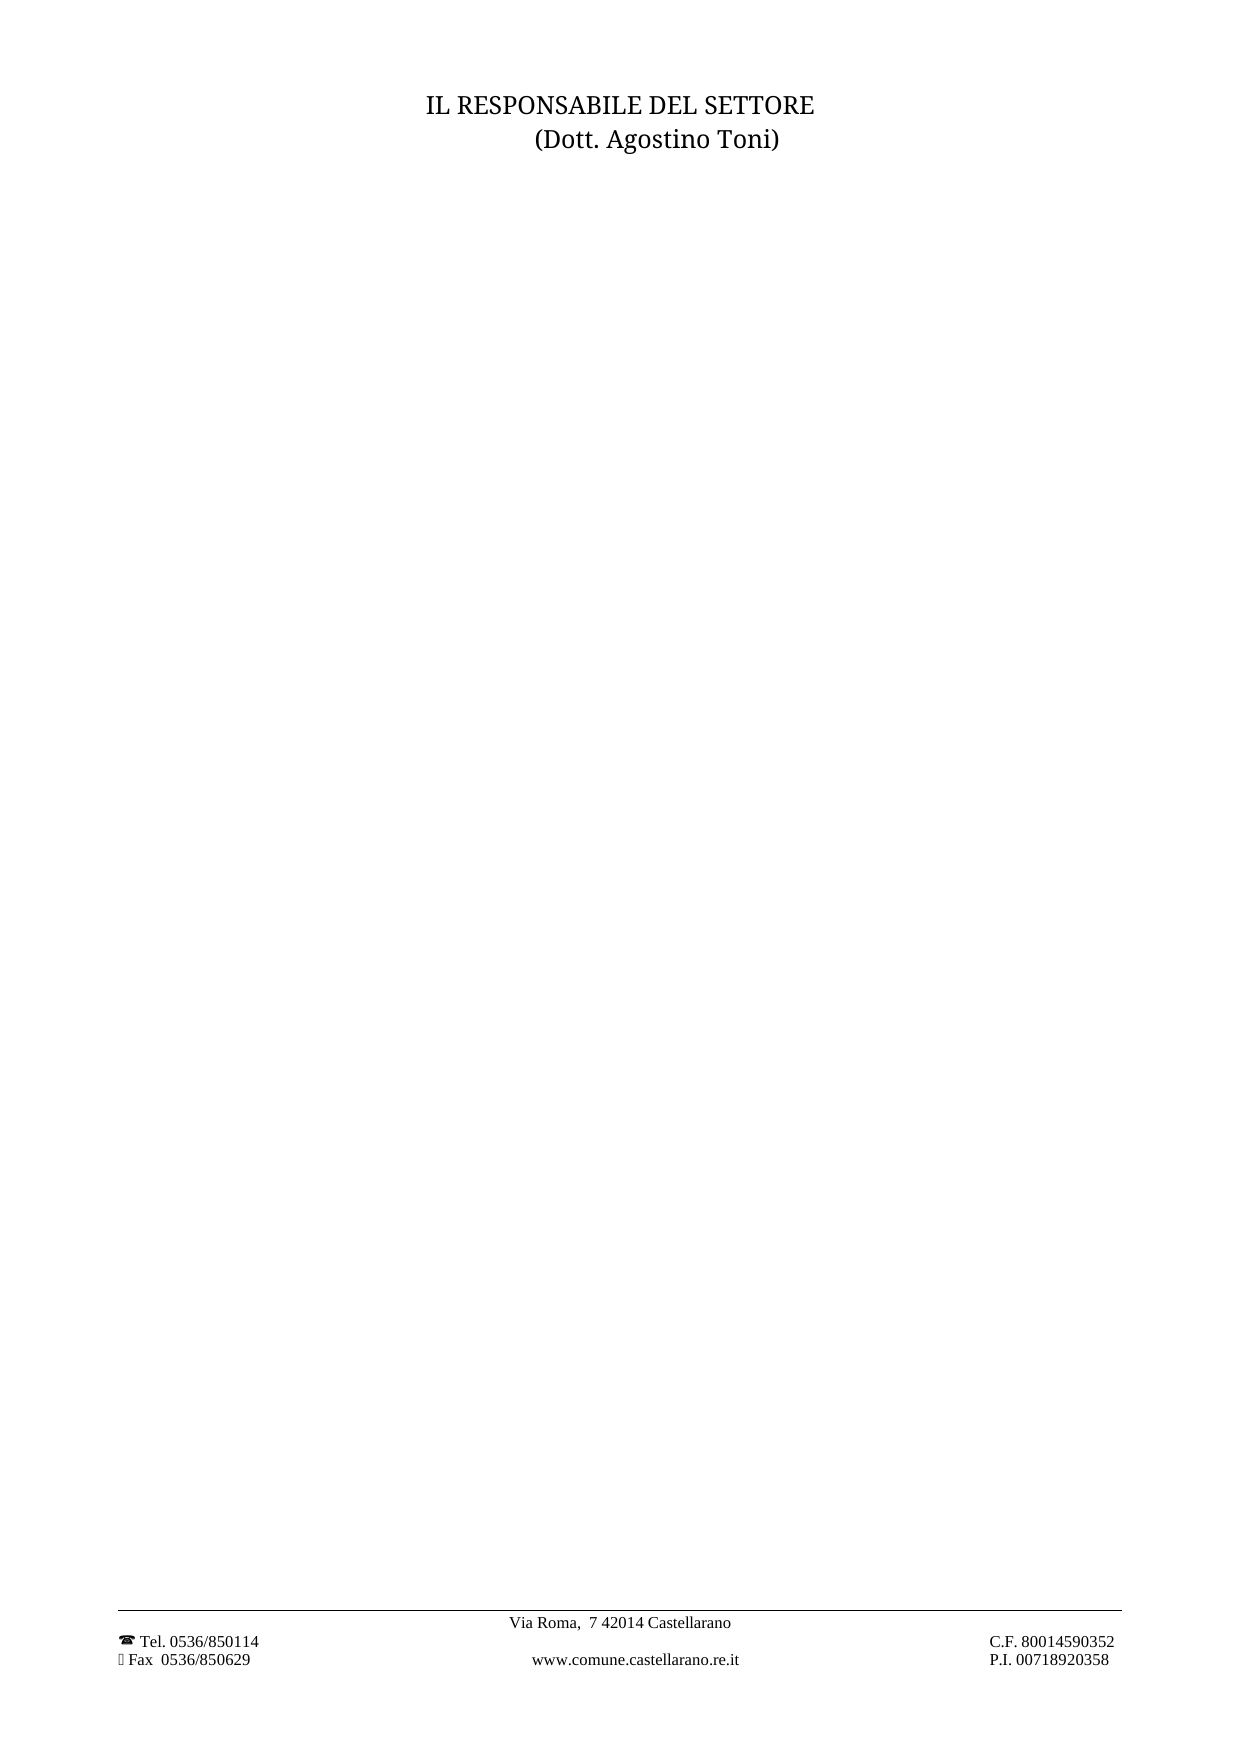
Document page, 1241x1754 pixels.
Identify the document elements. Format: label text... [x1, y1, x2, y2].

text IL RESPONSABILE DEL SETTORE [118, 88, 1122, 122]
text (Dott. Agostino Toni) [118, 122, 1122, 156]
